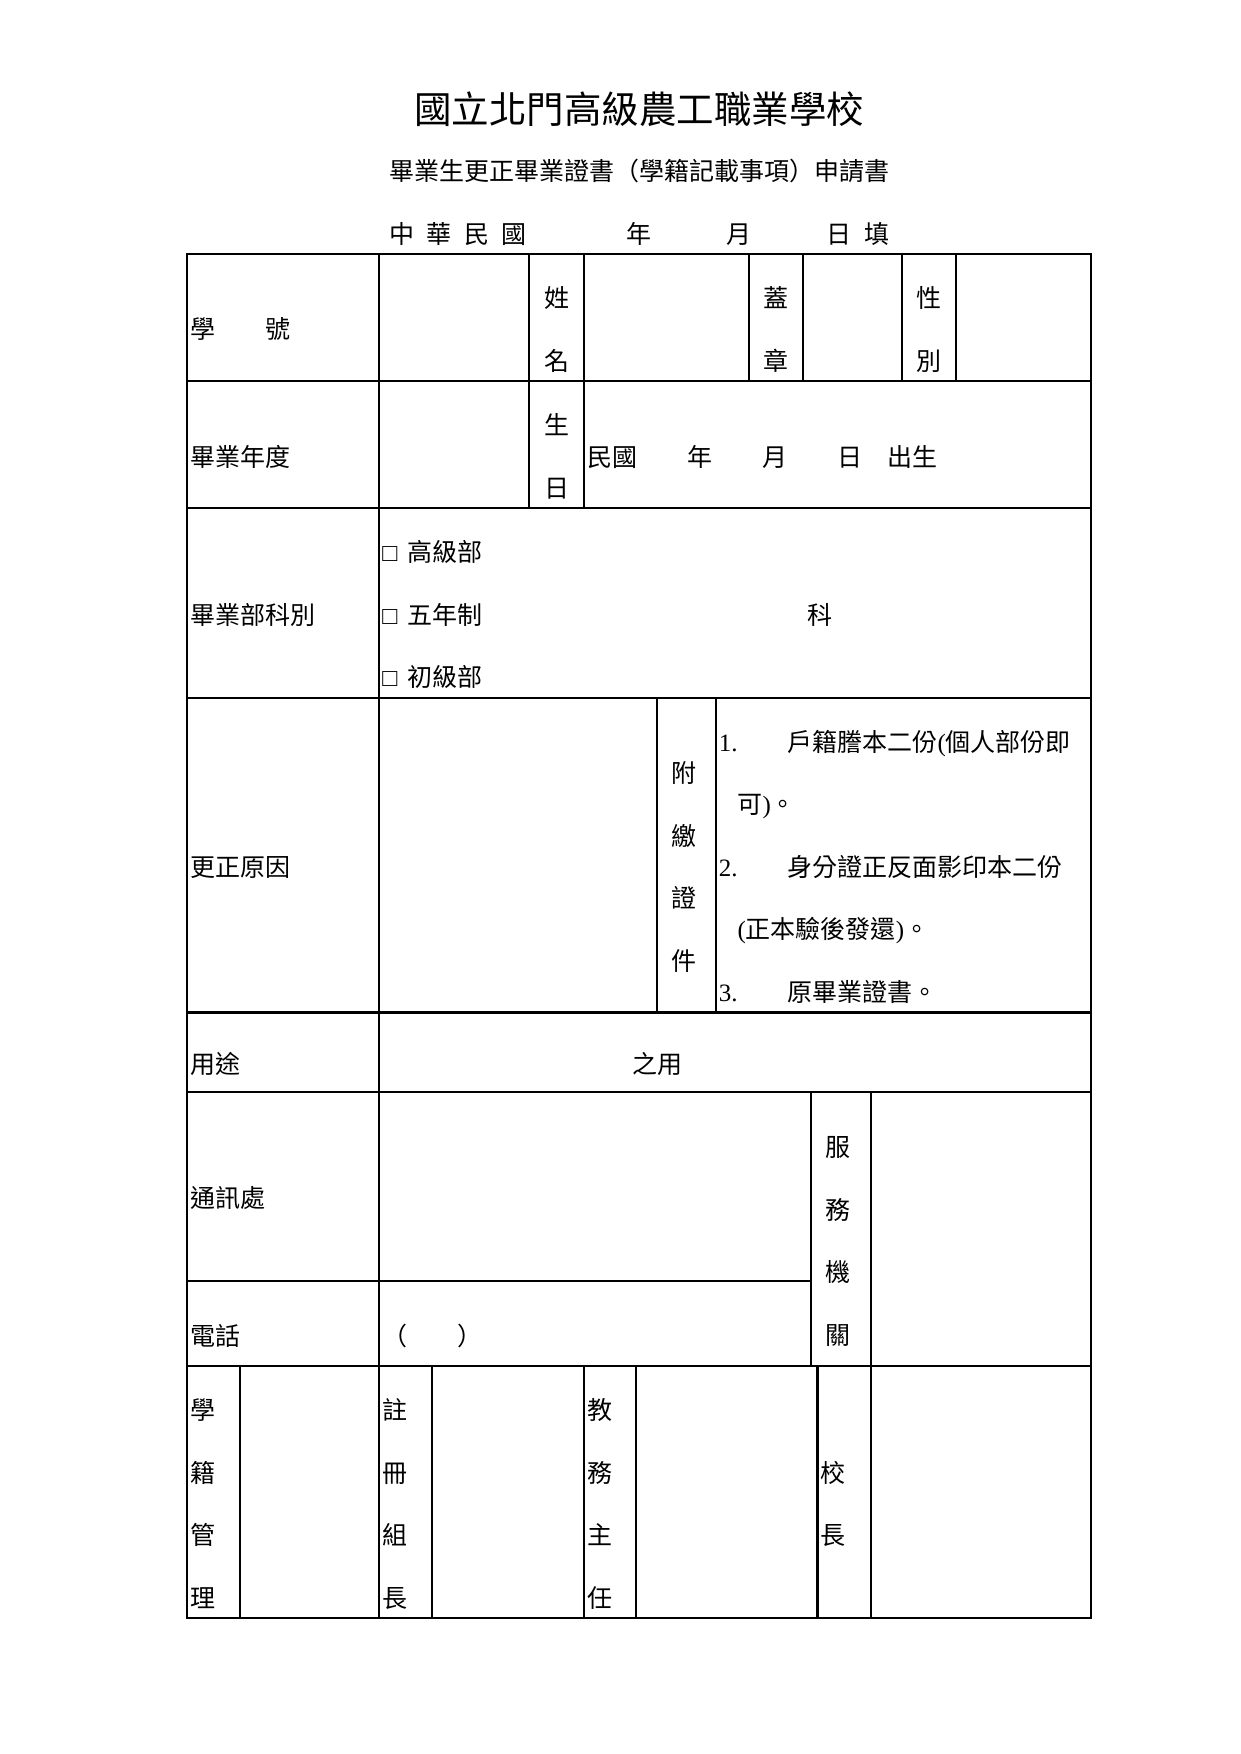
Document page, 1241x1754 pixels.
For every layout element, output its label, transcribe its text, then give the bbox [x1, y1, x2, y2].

table_cell 更正原因 [188, 699, 378, 1011]
table_cell 學籍管理 [188, 1367, 239, 1617]
table_cell [637, 1367, 816, 1617]
table_cell 畢業部科別 [188, 509, 378, 697]
table_cell [380, 255, 528, 380]
table_cell [380, 382, 528, 507]
table_cell [872, 1367, 1090, 1617]
table_cell 之用 [380, 1014, 1090, 1091]
table_cell [804, 255, 901, 380]
table_cell 民國 年 月 日 出生 [585, 382, 1090, 507]
table_cell 姓名 [530, 255, 583, 380]
table_cell [585, 255, 748, 380]
table_cell [957, 255, 1090, 380]
table_cell 註冊組長 [380, 1367, 431, 1617]
table_cell [433, 1367, 583, 1617]
table_cell 性別 [903, 255, 955, 380]
table_cell 通訊處 [188, 1093, 378, 1280]
table_cell 用途 [188, 1014, 378, 1091]
table_cell 戶籍謄本二份(個人部份即可)。 身分證正反面影印本二份(正本驗後發還)。 原畢業證書。 [717, 699, 1090, 1011]
table_cell [380, 1093, 810, 1280]
table_cell 電話 [188, 1282, 378, 1365]
table_cell [380, 699, 656, 1011]
table_header 國立北門高級農工職業學校 畢業生更正畢業證書（學籍記載事項）申請書 中 華 民 國 年 月 日 填 [188, 66, 1090, 253]
table_cell 校長 [819, 1367, 870, 1617]
table_cell 蓋章 [750, 255, 802, 380]
table_cell [872, 1093, 1090, 1365]
table_cell 教務主任 [585, 1367, 635, 1617]
table_cell 學 號 [188, 255, 378, 380]
table_cell 生日 [530, 382, 583, 507]
table_cell 附繳證件 [658, 699, 715, 1011]
table_cell 服務機關 [812, 1093, 870, 1365]
table_cell [241, 1367, 378, 1617]
table_cell （ ） [380, 1282, 810, 1365]
table_cell 畢業年度 [188, 382, 378, 507]
table_cell 高級部 五年制 科 初級部 [380, 509, 1090, 697]
